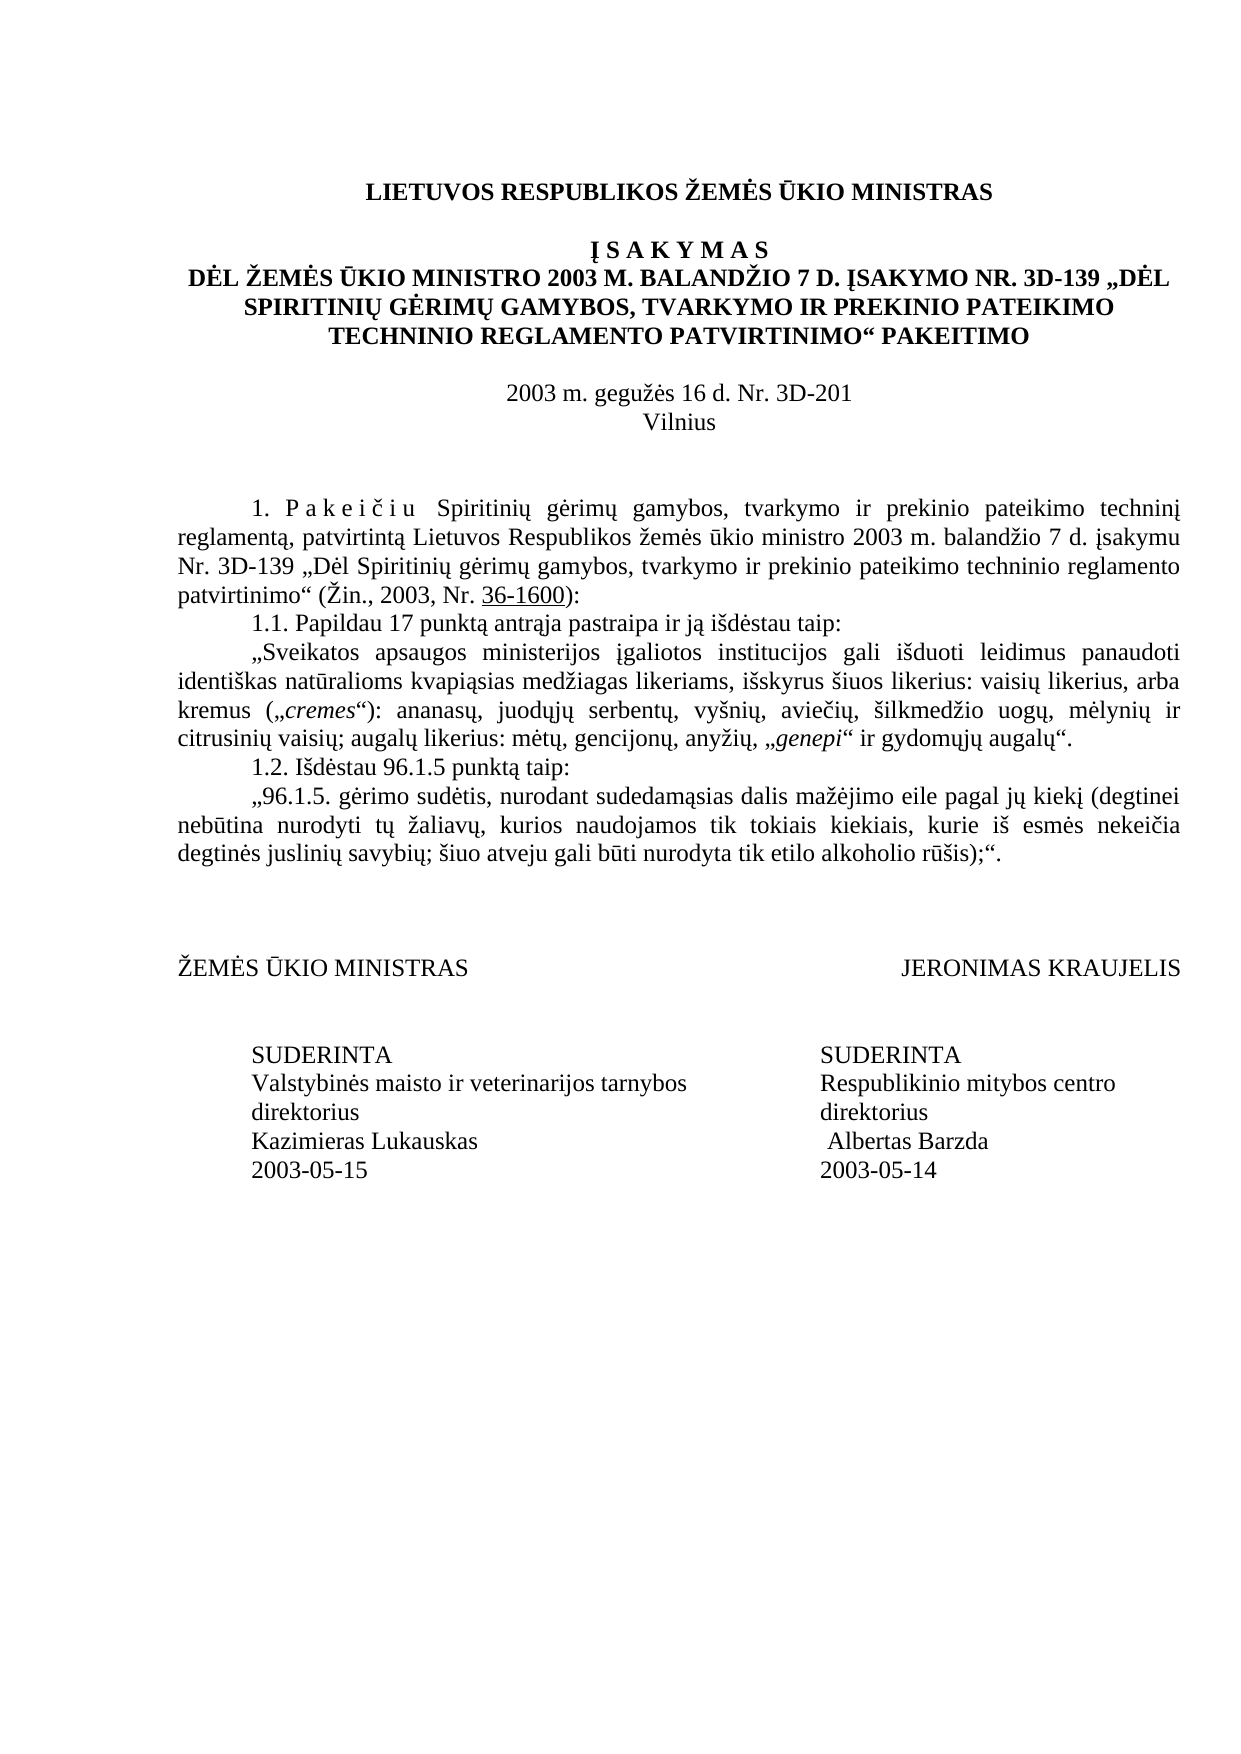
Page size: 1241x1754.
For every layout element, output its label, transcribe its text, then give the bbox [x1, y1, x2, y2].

text 2003-05-15 2003-05-14 [177, 1155, 1181, 1183]
text DĖL ŽEMĖS ŪKIO MINISTRO 2003 M. BALANDŽIO 7 D. ĮSAKYMO NR. 3D-139 „DĖL SPIRITINIŲ GĖRIMŲ GAMYBOS, TVARKYMO IR PREKINIO PATEIKIMO TECHNINIO REGLAMENTO PATVIRTINIMO“ PAKEITIMO [177, 263, 1181, 350]
text Valstybinės maisto ir veterinarijos tarnybos Respublikinio mitybos centro [177, 1068, 1181, 1097]
text Vilnius [177, 407, 1181, 436]
text Kazimieras Lukauskas Albertas Barzda [177, 1126, 1181, 1155]
text 1.1. Papildau 17 punktą antrąja pastraipa ir ją išdėstau taip: [177, 608, 1181, 637]
text ŽEMĖS ŪKIO MINISTRAS JERONIMAS KRAUJELIS [177, 953, 1181, 982]
text Į S A K Y M A S [177, 235, 1181, 263]
text SUDERINTA SUDERINTA [177, 1040, 1181, 1068]
text „Sveikatos apsaugos ministerijos įgaliotos institucijos gali išduoti leidimus panaudoti identiškas natūralioms kvapiąsias medžiagas likeriams, išskyrus šiuos likerius: vaisių likerius, arba kremus („cremes“): ananasų, juodųjų serbentų, vyšnių, aviečių, šilkmedžio uogų, mėlynių ir citrusinių vaisių; augalų likerius: mėtų, gencijonų, anyžių, „genepi“ ir gydomųjų augalų“. [177, 637, 1181, 752]
text „96.1.5. gėrimo sudėtis, nurodant sudedamąsias dalis mažėjimo eile pagal jų kiekį (degtinei nebūtina nurodyti tų žaliavų, kurios naudojamos tik tokiais kiekiais, kurie iš esmės nekeičia degtinės juslinių savybių; šiuo atveju gali būti nurodyta tik etilo alkoholio rūšis);“. [177, 781, 1181, 867]
text LIETUVOS RESPUBLIKOS ŽEMĖS ŪKIO MINISTRAS [177, 177, 1181, 206]
text 1. Pakeičiu Spiritinių gėrimų gamybos, tvarkymo ir prekinio pateikimo techninį reglamentą, patvirtintą Lietuvos Respublikos žemės ūkio ministro 2003 m. balandžio 7 d. įsakymu Nr. 3D-139 „Dėl Spiritinių gėrimų gamybos, tvarkymo ir prekinio pateikimo techninio reglamento patvirtinimo“ (Žin., 2003, Nr. 36-1600): [177, 493, 1181, 608]
text direktorius direktorius [177, 1097, 1181, 1126]
text 1.2. Išdėstau 96.1.5 punktą taip: [177, 752, 1181, 781]
text 2003 m. gegužės 16 d. Nr. 3D-201 [177, 378, 1181, 407]
